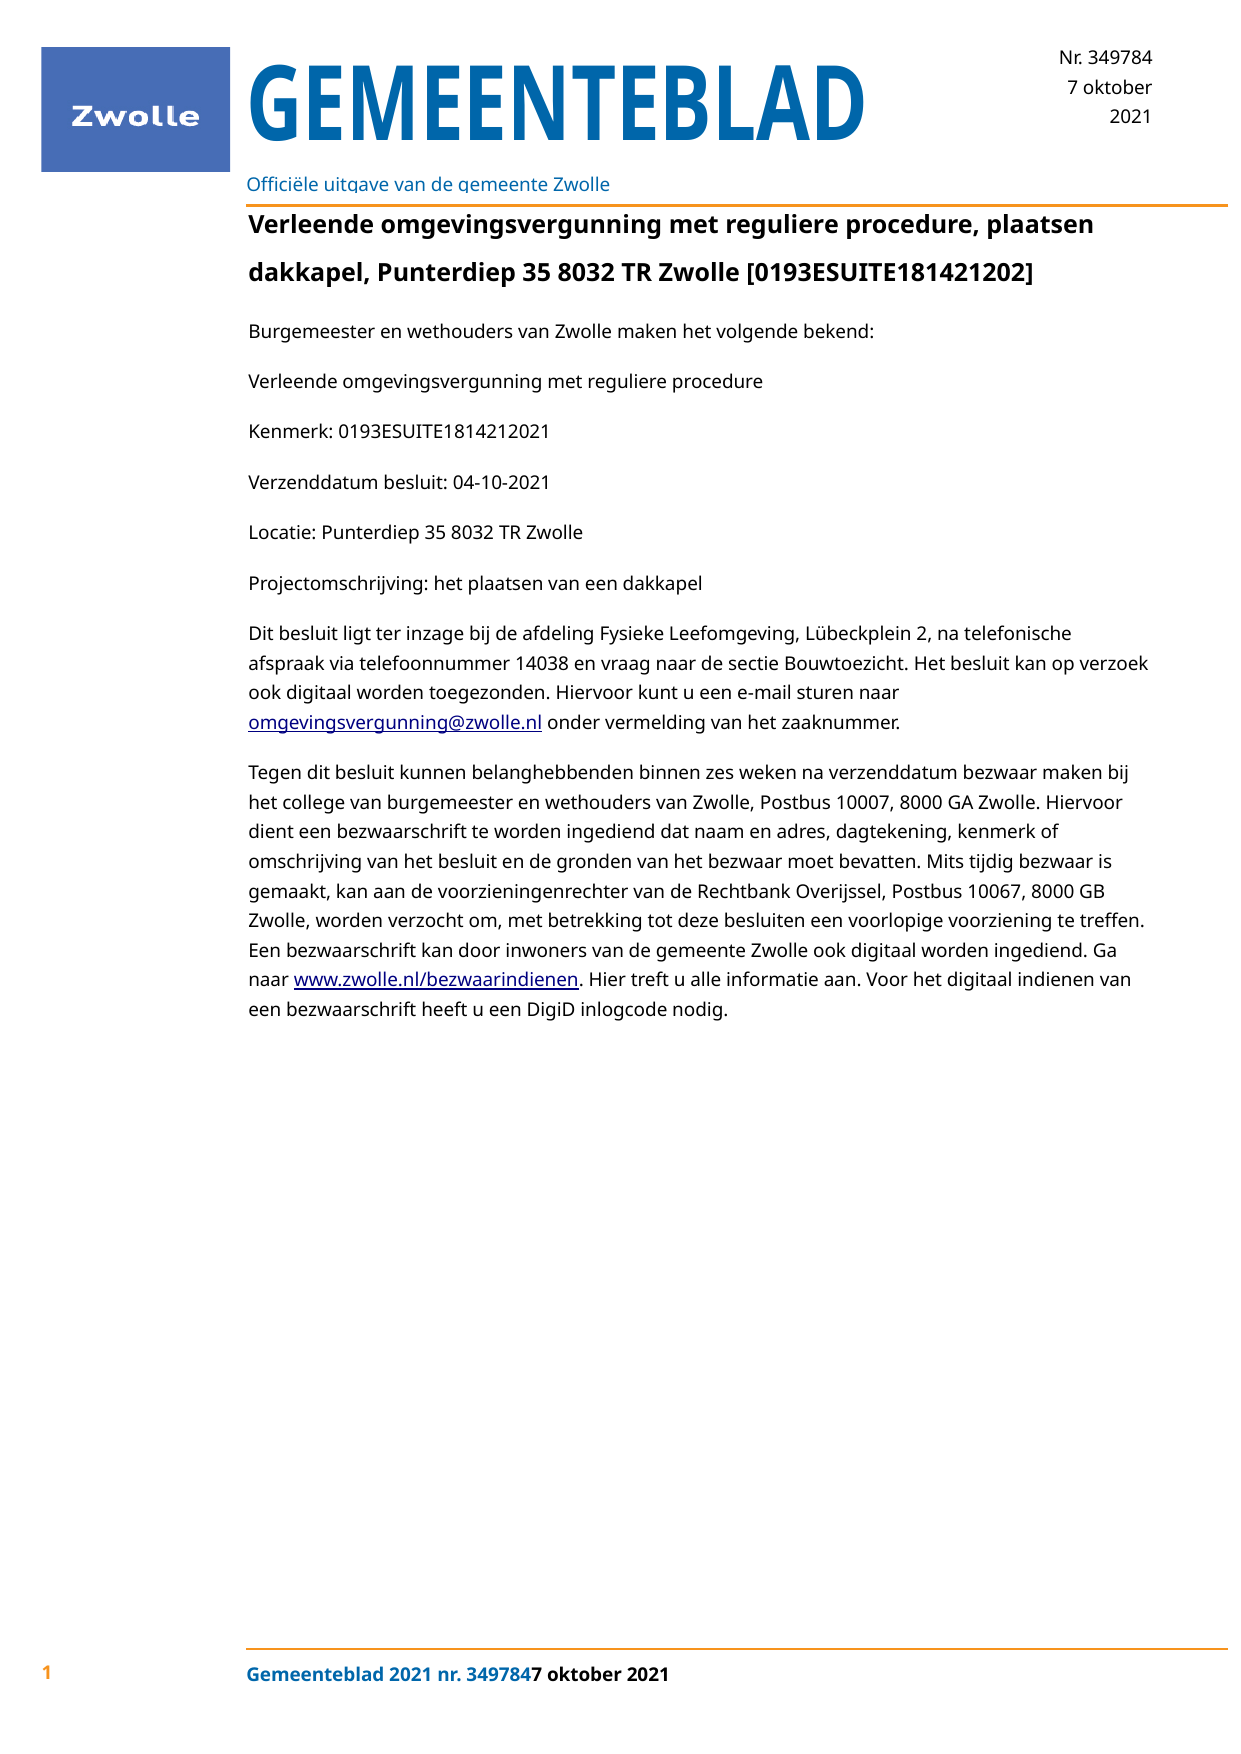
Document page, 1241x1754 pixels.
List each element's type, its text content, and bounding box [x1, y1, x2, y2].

text Burgemeester en wethouders van Zwolle maken het volgende bekend: [248, 318, 1152, 344]
text Verleende omgevingsvergunning met reguliere procedure [248, 368, 1152, 394]
text Dit besluit ligt ter inzage bij de afdeling Fysieke Leefomgeving, Lübeckplein 2, na telefonische afspraak via telefoonnummer 14038 en vraag naar de sectie Bouwtoezicht. Het besluit kan op verzoek ook digitaal worden toegezonden. Hiervoor kunt u een e-mail sturen naar omgevingsvergunning@zwolle.nl onder vermelding van het zaaknummer. [248, 620, 1152, 735]
picture [41, 47, 231, 172]
text Projectomschrijving: het plaatsen van een dakkapel [248, 570, 1152, 596]
text Kenmerk: 0193ESUITE1814212021 [248, 419, 1152, 444]
text Tegen dit besluit kunnen belanghebbenden binnen zes weken na verzenddatum bezwaar maken bij het college van burgemeester en wethouders van Zwolle, Postbus 10007, 8000 GA Zwolle. Hiervoor dient een bezwaarschrift te worden ingediend dat naam en adres, dagtekening, kenmerk of omschrijving van het besluit en de gronden van het bezwaar moet bevatten. Mits tijdig bezwaar is gemaakt, kan aan de voorzieningenrechter van de Rechtbank Overijssel, Postbus 10067, 8000 GB Zwolle, worden verzocht om, met betrekking tot deze besluiten een voorlopige voorziening te treffen. Een bezwaarschrift kan door inwoners van de gemeente Zwolle ook digitaal worden ingediend. Ga naar www.zwolle.nl/bezwaarindienen. Hier treft u alle informatie aan. Voor het digitaal indienen van een bezwaarschrift heeft u een DigiD inlogcode nodig. [248, 759, 1152, 1022]
text Locatie: Punterdiep 35 8032 TR Zwolle [248, 519, 1152, 545]
text Verzenddatum besluit: 04-10-2021 [248, 469, 1152, 495]
text Verleende omgevingsvergunning met reguliere procedure, plaatsen dakkapel, Punterdiep 35 8032 TR Zwolle [0193ESUITE181421202] [248, 207, 1152, 288]
